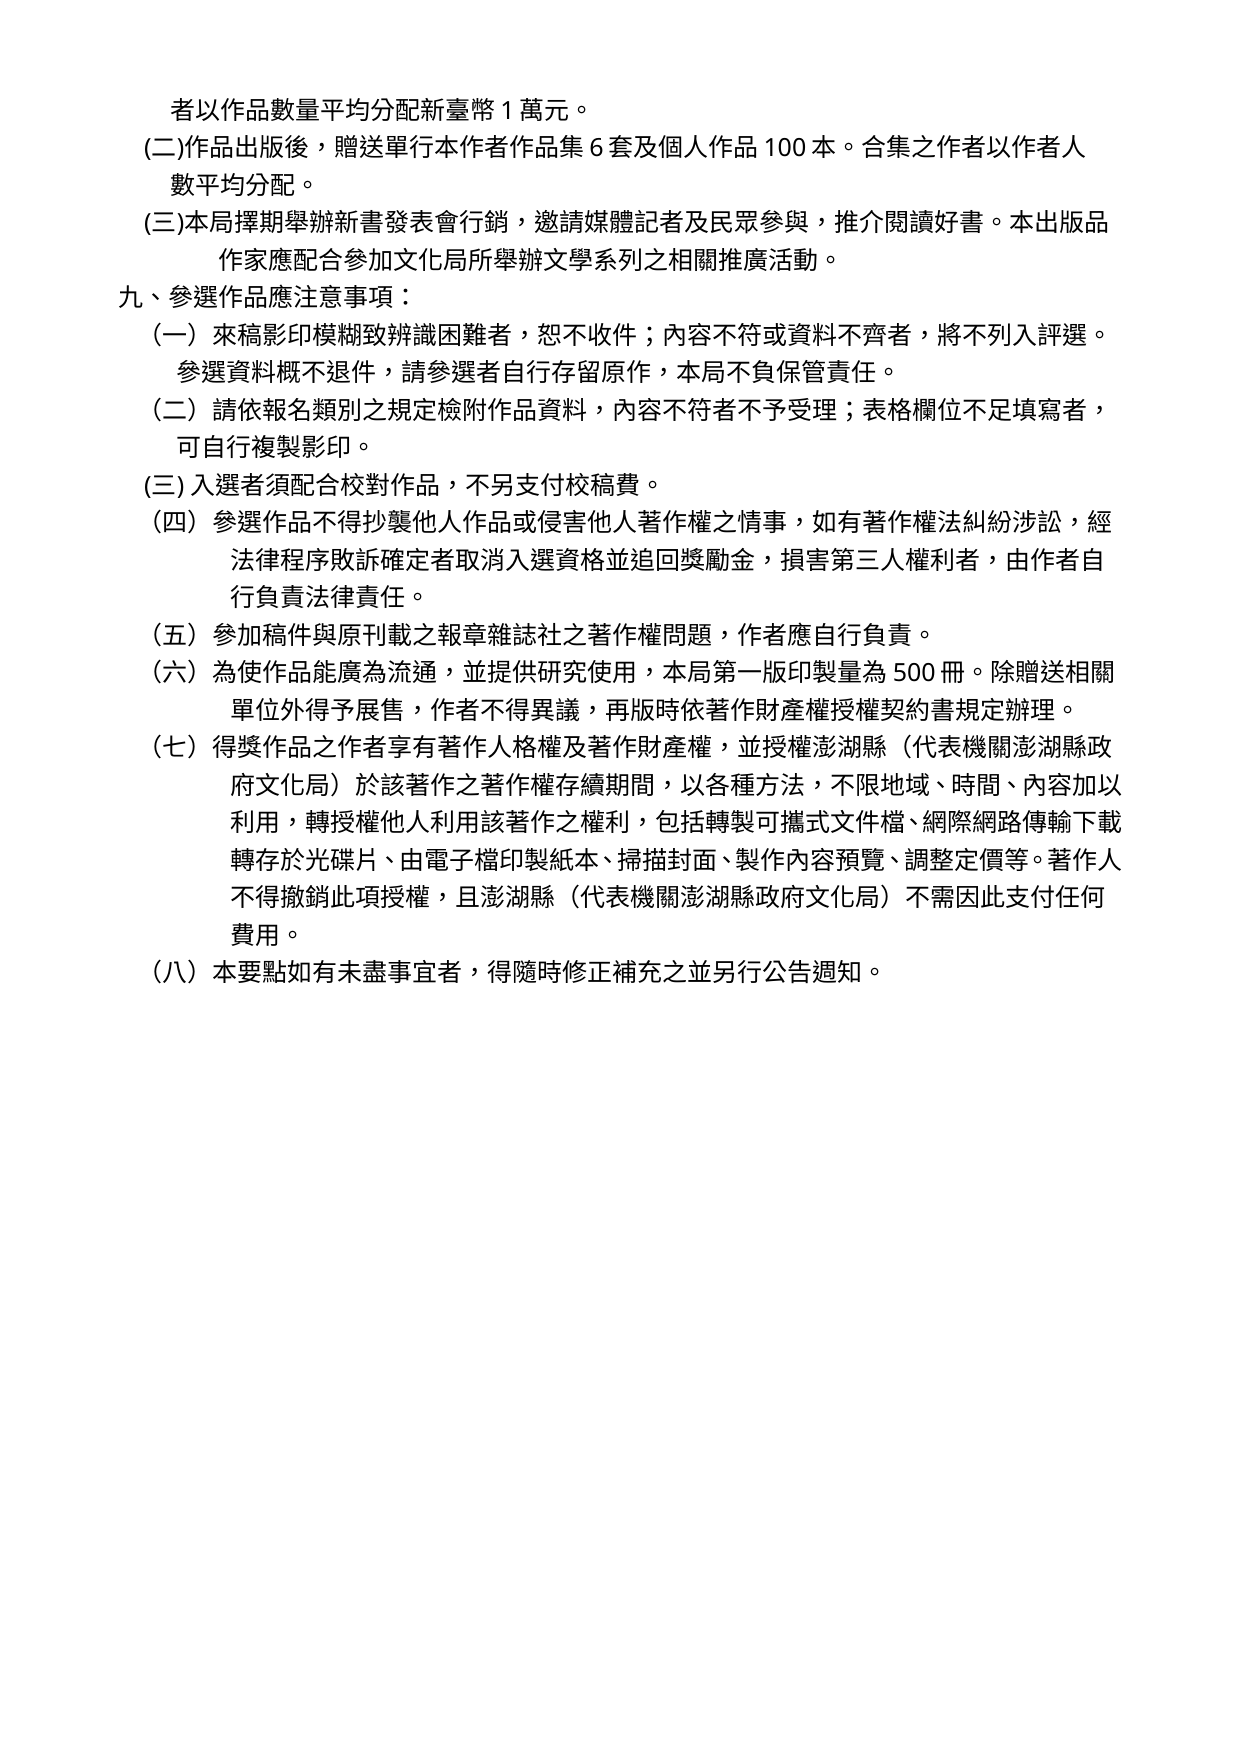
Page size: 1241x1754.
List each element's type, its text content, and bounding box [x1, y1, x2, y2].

text 數平均分配。 [118, 164, 1122, 202]
text (三)本局擇期舉辦新書發表會行銷，邀請媒體記者及民眾參與，推介閱讀好書。本出版品作家應配合參加文化局所舉辦文學系列之相關推廣活動。 [118, 202, 1122, 277]
text （二）請依報名類別之規定檢附作品資料，內容不符者不予受理；表格欄位不足填寫者， [118, 389, 1122, 427]
text （一）來稿影印模糊致辨識困難者，恕不收件；內容不符或資料不齊者，將不列入評選。 [118, 314, 1122, 352]
text （八）本要點如有未盡事宜者，得隨時修正補充之並另行公告週知。 [118, 952, 1122, 989]
text 者以作品數量平均分配新臺幣1萬元。 [118, 89, 1122, 127]
text （四）參選作品不得抄襲他人作品或侵害他人著作權之情事，如有著作權法糾紛涉訟，經 法律程序敗訴確定者取消入選資格並追回獎勵金，損害第三人權利者，由作者自行負責法律責任。 [118, 502, 1122, 614]
text (三) 入選者須配合校對作品，不另支付校稿費。 [118, 464, 1122, 502]
text （七）得獎作品之作者享有著作人格權及著作財產權，並授權澎湖縣（代表機關澎湖縣政府文化局）於該著作之著作權存續期間，以各種方法，不限地域、時間、內容加以利用，轉授權他人利用該著作之權利，包括轉製可攜式文件檔、網際網路傳輸下載、轉存於光碟片、由電子檔印製紙本、掃描封面、製作內容預覽、調整定價等。著作人不得撤銷此項授權，且澎湖縣（代表機關澎湖縣政府文化局）不需因此支付任何費用。 [118, 727, 1122, 952]
text 可自行複製影印。 [118, 427, 1122, 464]
text （六）為使作品能廣為流通，並提供研究使用，本局第一版印製量為500冊。除贈送相關單位外得予展售，作者不得異議，再版時依著作財產權授權契約書規定辦理。 [118, 652, 1122, 727]
text （五）參加稿件與原刊載之報章雜誌社之著作權問題，作者應自行負責。 [118, 614, 1122, 652]
text (二)作品出版後，贈送單行本作者作品集6套及個人作品100本。合集之作者以作者人 [118, 127, 1122, 164]
text 參選資料概不退件，請參選者自行存留原作，本局不負保管責任。 [118, 352, 1122, 389]
text 九、參選作品應注意事項： [118, 277, 1122, 314]
